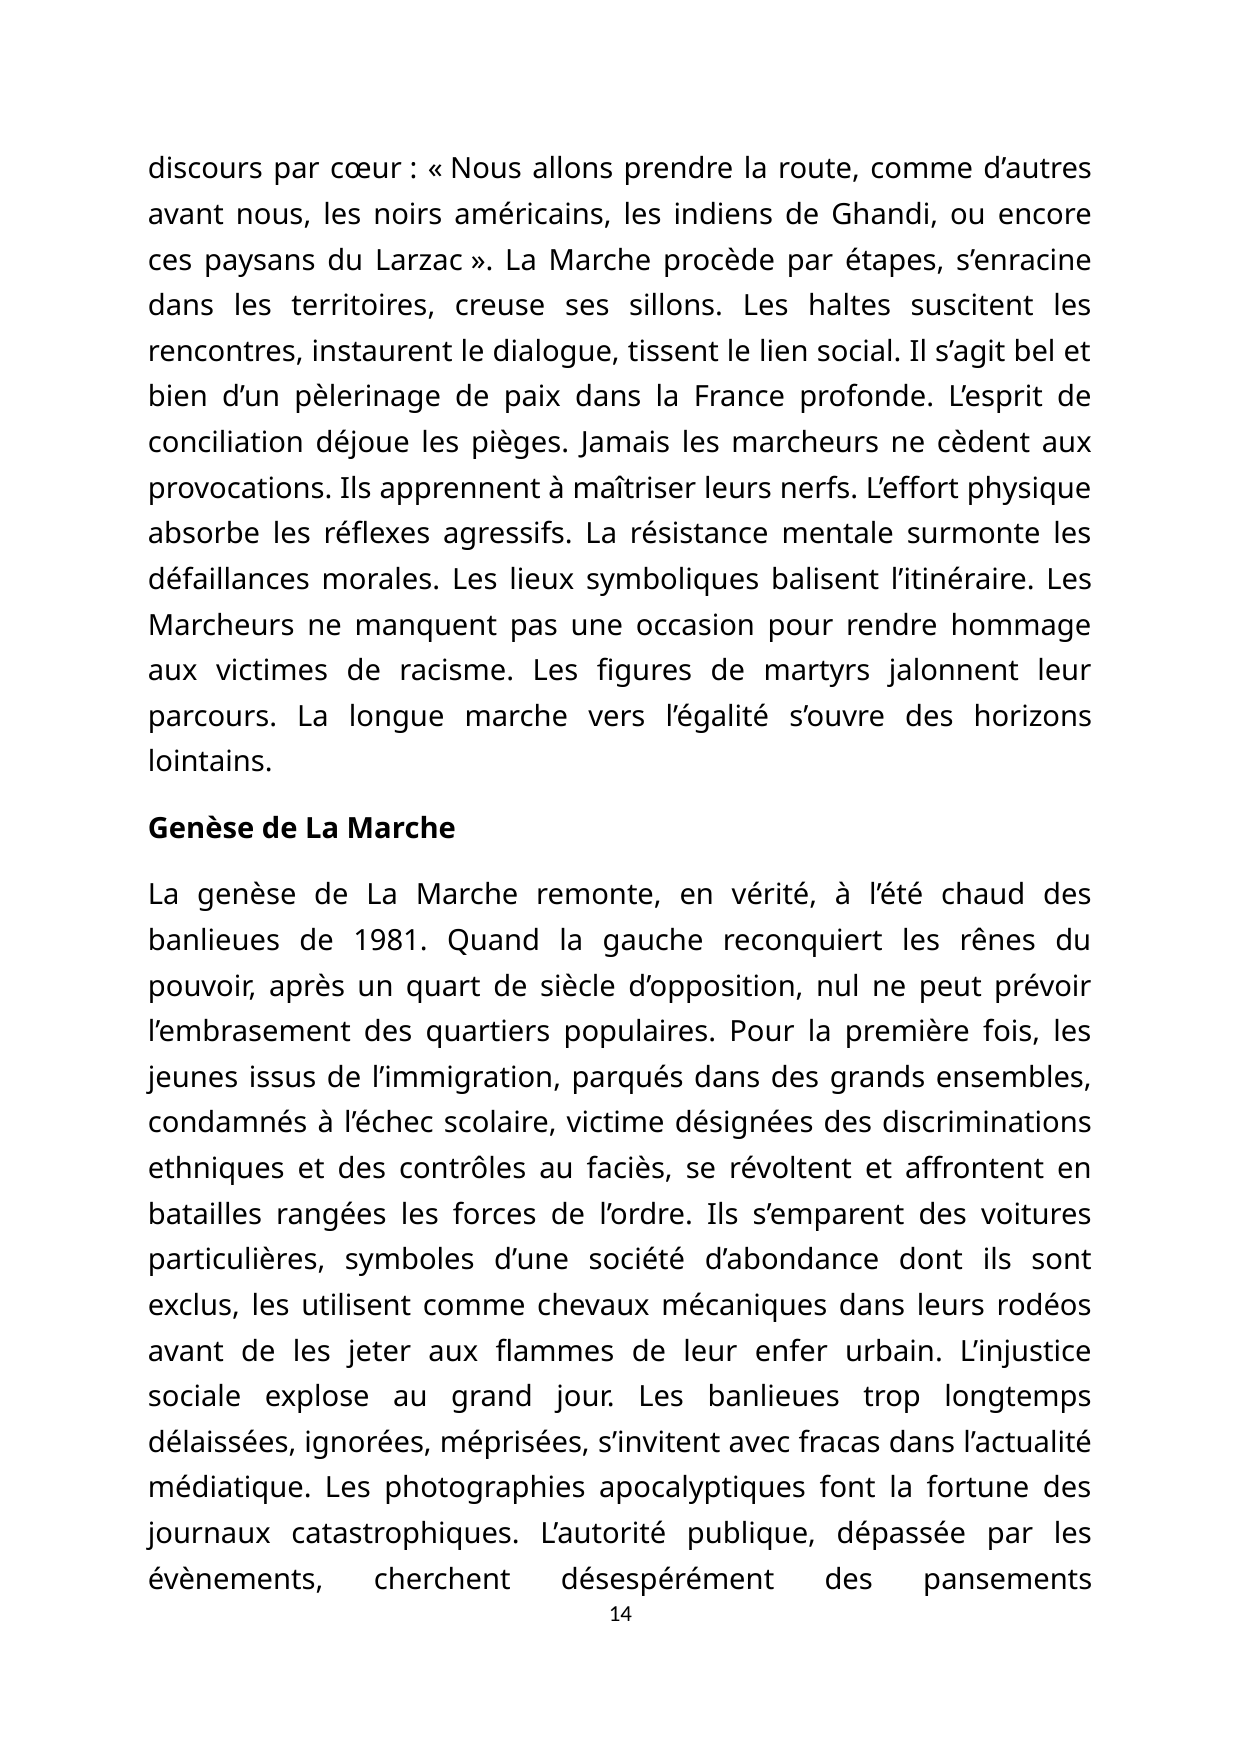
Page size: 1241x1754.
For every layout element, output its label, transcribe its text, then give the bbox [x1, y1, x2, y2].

text Genèse de La Marche [148, 807, 1093, 847]
text La genèse de La Marche remonte, en vérité, à l’été chaud des banlieues de 1981. Quand la gauche reconquiert les rênes du pouvoir, après un quart de siècle d’opposition, nul ne peut prévoir l’embrasement des quartiers populaires. Pour la première fois, les jeunes issus de l’immigration, parqués dans des grands ensembles, condamnés à l’échec scolaire, victime désignées des discriminations ethniques et des contrôles au faciès, se révoltent et affrontent en batailles rangées les forces de l’ordre. Ils s’emparent des voitures particulières, symboles d’une société d’abondance dont ils sont exclus, les utilisent comme chevaux mécaniques dans leurs rodéos avant de les jeter aux flammes de leur enfer urbain. L’injustice sociale explose au grand jour. Les banlieues trop longtemps délaissées, ignorées, méprisées, s’invitent avec fracas dans l’actualité médiatique. Les photographies apocalyptiques font la fortune des journaux catastrophiques. L’autorité publique, dépassée par les évènements, cherchent désespérément des pansements [148, 874, 1093, 1598]
text discours par cœur : « Nous allons prendre la route, comme d’autres avant nous, les noirs américains, les indiens de Ghandi, ou encore ces paysans du Larzac ». La Marche procède par étapes, s’enracine dans les territoires, creuse ses sillons. Les haltes suscitent les rencontres, instaurent le dialogue, tissent le lien social. Il s’agit bel et bien d’un pèlerinage de paix dans la France profonde. L’esprit de conciliation déjoue les pièges. Jamais les marcheurs ne cèdent aux provocations. Ils apprennent à maîtriser leurs nerfs. L’effort physique absorbe les réflexes agressifs. La résistance mentale surmonte les défaillances morales. Les lieux symboliques balisent l’itinéraire. Les Marcheurs ne manquent pas une occasion pour rendre hommage aux victimes de racisme. Les figures de martyrs jalonnent leur parcours. La longue marche vers l’égalité s’ouvre des horizons lointains. [148, 148, 1093, 780]
